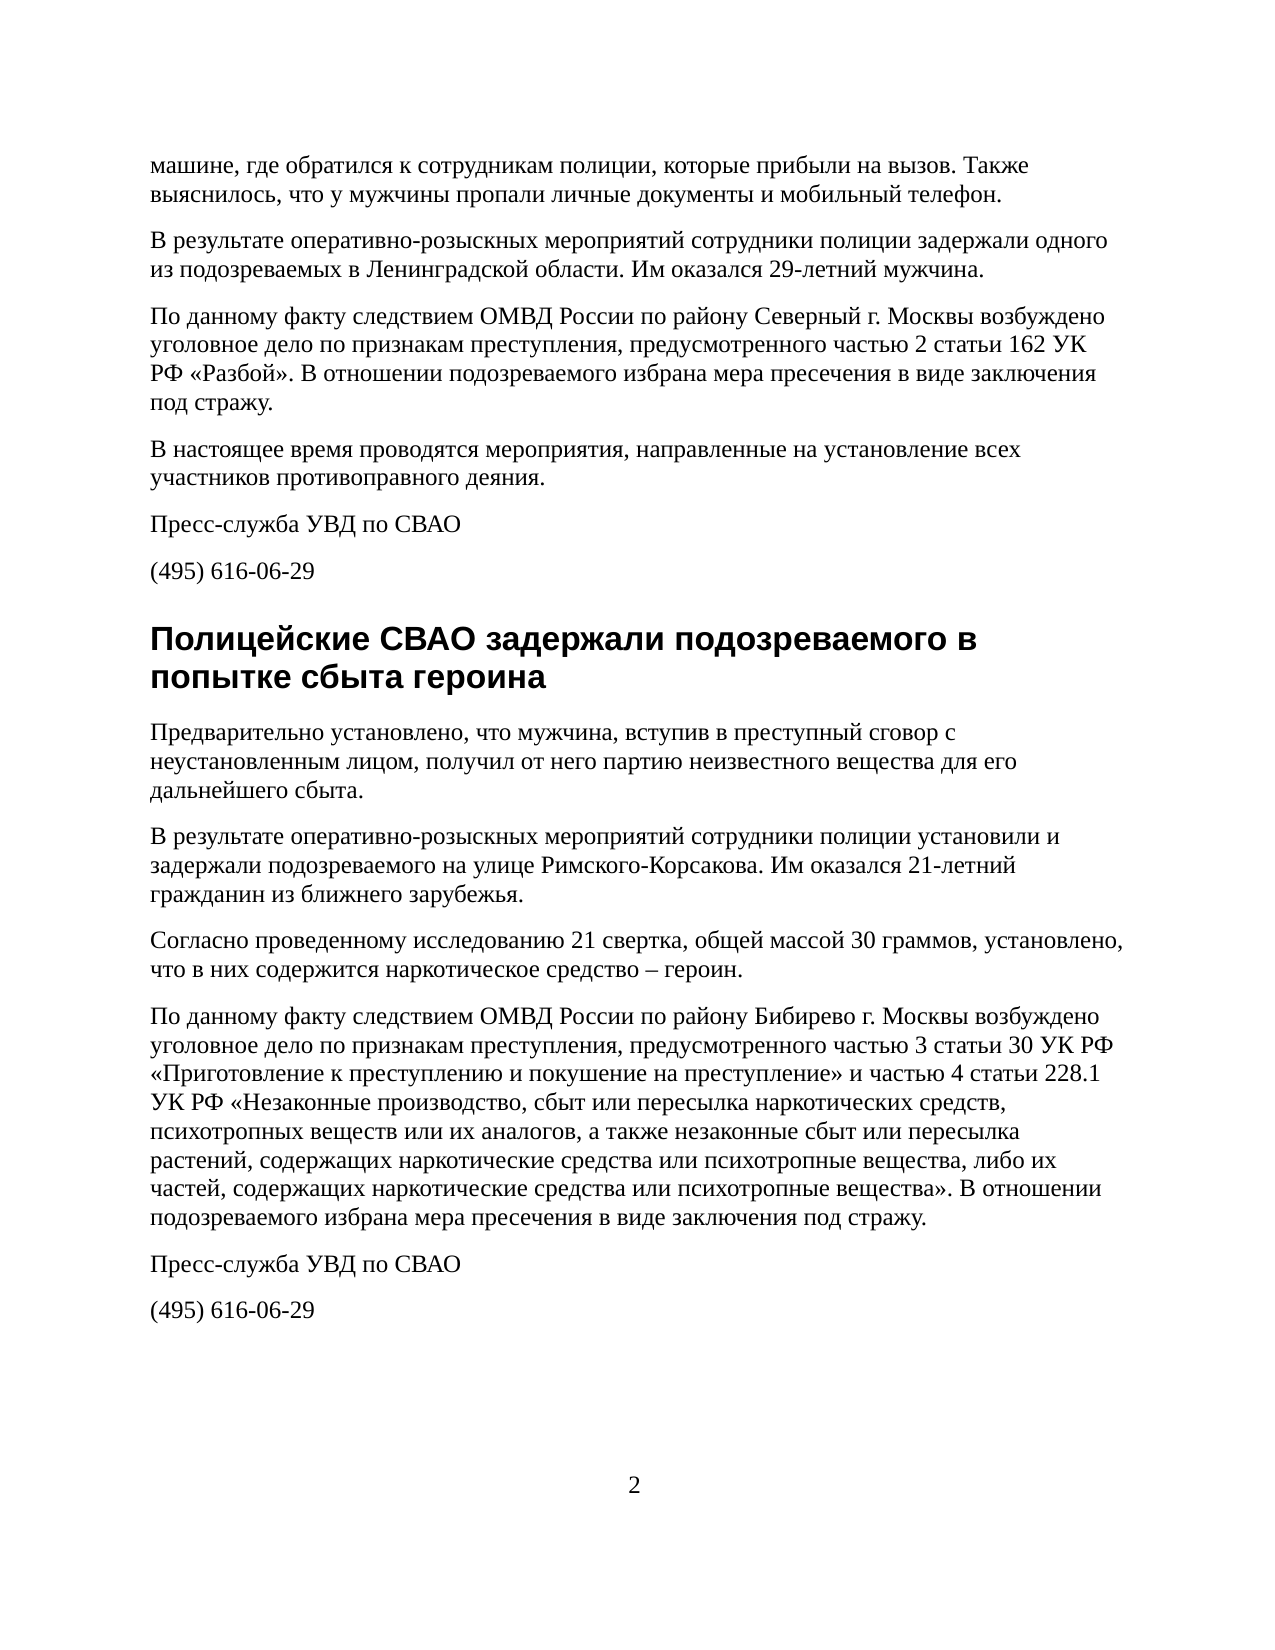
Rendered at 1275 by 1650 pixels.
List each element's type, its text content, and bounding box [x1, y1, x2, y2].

text машине, где обратился к сотрудникам полиции, которые прибыли на вызов. Также выяснилось, что у мужчины пропали личные документы и мобильный телефон. [150, 150, 1125, 207]
text По данному факту следствием ОМВД России по району Бибирево г. Москвы возбуждено уголовное дело по признакам преступления, предусмотренного частью 3 статьи 30 УК РФ «Приготовление к преступлению и покушение на преступление» и частью 4 статьи 228.1 УК РФ «Незаконные производство, сбыт или пересылка наркотических средств, психотропных веществ или их аналогов, а также незаконные сбыт или пересылка растений, содержащих наркотические средства или психотропные вещества, либо их частей, содержащих наркотические средства или психотропные вещества». В отношении подозреваемого избрана мера пресечения в виде заключения под стражу. [150, 1001, 1125, 1231]
text Пресс-служба УВД по СВАО [150, 509, 1125, 538]
text Согласно проведенному исследованию 21 свертка, общей массой 30 граммов, установлено, что в них содержится наркотическое средство – героин. [150, 926, 1125, 983]
text В настоящее время проводятся мероприятия, направленные на установление всех участников противоправного деяния. [150, 434, 1125, 491]
text Пресс-служба УВД по СВАО [150, 1249, 1125, 1278]
text В результате оперативно-розыскных мероприятий сотрудники полиции задержали одного из подозреваемых в Ленинградской области. Им оказался 29-летний мужчина. [150, 225, 1125, 283]
text (495) 616-06-29 [150, 556, 1125, 584]
subtitle Полицейские СВАО задержали подозреваемого в попытке сбыта героина [150, 618, 1125, 696]
text По данному факту следствием ОМВД России по району Северный г. Москвы возбуждено уголовное дело по признакам преступления, предусмотренного частью 2 статьи 162 УК РФ «Разбой». В отношении подозреваемого избрана мера пресечения в виде заключения под стражу. [150, 301, 1125, 416]
text Предварительно установлено, что мужчина, вступив в преступный сговор с неустановленным лицом, получил от него партию неизвестного вещества для его дальнейшего сбыта. [150, 717, 1125, 803]
text (495) 616-06-29 [150, 1296, 1125, 1324]
text В результате оперативно-розыскных мероприятий сотрудники полиции установили и задержали подозреваемого на улице Римского-Корсакова. Им оказался 21-летний гражданин из ближнего зарубежья. [150, 821, 1125, 908]
